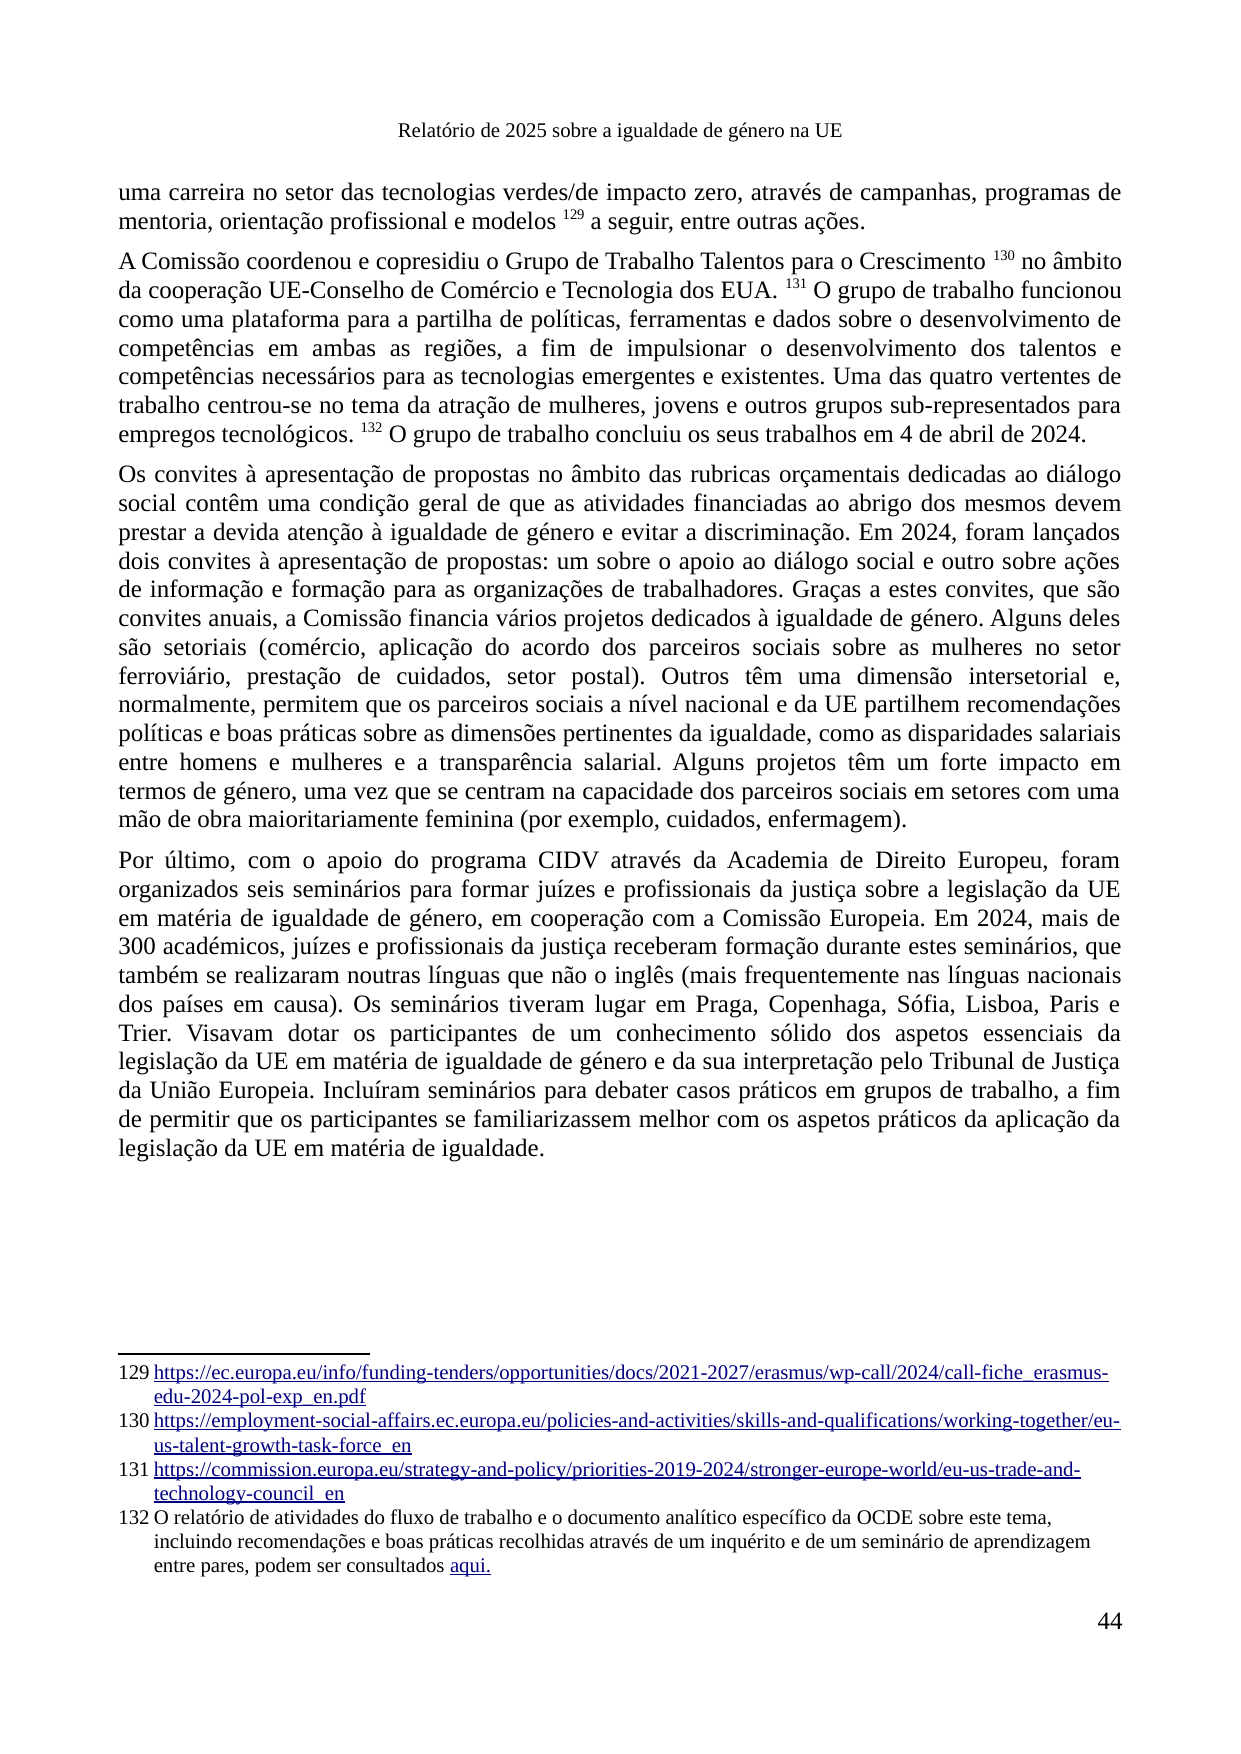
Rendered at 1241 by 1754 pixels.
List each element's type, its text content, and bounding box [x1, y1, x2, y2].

text Por último, com o apoio do programa CIDV através da Academia de Direito Europeu, foram organizados seis seminários para formar juízes e profissionais da justiça sobre a legislação da UE em matéria de igualdade de género, em cooperação com a Comissão Europeia. Em 2024, mais de 300 académicos, juízes e profissionais da justiça receberam formação durante estes seminários, que também se realizaram noutras línguas que não o inglês (mais frequentemente nas línguas nacionais dos países em causa). Os seminários tiveram lugar em Praga, Copenhaga, Sófia, Lisboa, Paris e Trier. Visavam dotar os participantes de um conhecimento sólido dos aspetos essenciais da legislação da UE em matéria de igualdade de género e da sua interpretação pelo Tribunal de Justiça da União Europeia. Incluíram seminários para debater casos práticos em grupos de trabalho, a fim de permitir que os participantes se familiarizassem melhor com os aspetos práticos da aplicação da legislação da UE em matéria de igualdade. [118, 845, 1122, 1161]
text https://employment-social-affairs.ec.europa.eu/policies-and-activities/skills-and-qualifications/working-together/eu-us-talent-growth-task-force_en [118, 1408, 1122, 1457]
text uma carreira no setor das tecnologias verdes/de impacto zero, através de campanhas, programas de mentoria, orientação profissional e modelos a seguir, entre outras ações. [118, 177, 1122, 234]
text Os convites à apresentação de propostas no âmbito das rubricas orçamentais dedicadas ao diálogo social contêm uma condição geral de que as atividades financiadas ao abrigo dos mesmos devem prestar a devida atenção à igualdade de género e evitar a discriminação. Em 2024, foram lançados dois convites à apresentação de propostas: um sobre o apoio ao diálogo social e outro sobre ações de informação e formação para as organizações de trabalhadores. Graças a estes convites, que são convites anuais, a Comissão financia vários projetos dedicados à igualdade de género. Alguns deles são setoriais (comércio, aplicação do acordo dos parceiros sociais sobre as mulheres no setor ferroviário, prestação de cuidados, setor postal). Outros têm uma dimensão intersetorial e, normalmente, permitem que os parceiros sociais a nível nacional e da UE partilhem recomendações políticas e boas práticas sobre as dimensões pertinentes da igualdade, como as disparidades salariais entre homens e mulheres e a transparência salarial. Alguns projetos têm um forte impacto em termos de género, uma vez que se centram na capacidade dos parceiros sociais em setores com uma mão de obra maioritariamente feminina (por exemplo, cuidados, enfermagem). [118, 459, 1122, 833]
text https://ec.europa.eu/info/funding-tenders/opportunities/docs/2021-2027/erasmus/wp-call/2024/call-fiche_erasmus-edu-2024-pol-exp_en.pdf [118, 1360, 1122, 1408]
text https://commission.europa.eu/strategy-and-policy/priorities-2019-2024/stronger-europe-world/eu-us-trade-and-technology-council_en [118, 1457, 1122, 1505]
text O relatório de atividades do fluxo de trabalho e o documento analítico específico da OCDE sobre este tema, incluindo recomendações e boas práticas recolhidas através de um inquérito e de um seminário de aprendizagem entre pares, podem ser consultados aqui. [118, 1505, 1122, 1577]
text A Comissão coordenou e copresidiu o Grupo de Trabalho Talentos para o Crescimento no âmbito da cooperação UE-Conselho de Comércio e Tecnologia dos EUA. O grupo de trabalho funcionou como uma plataforma para a partilha de políticas, ferramentas e dados sobre o desenvolvimento de competências em ambas as regiões, a fim de impulsionar o desenvolvimento dos talentos e competências necessários para as tecnologias emergentes e existentes. Uma das quatro vertentes de trabalho centrou-se no tema da atração de mulheres, jovens e outros grupos sub-representados para empregos tecnológicos. O grupo de trabalho concluiu os seus trabalhos em 4 de abril de 2024. [118, 246, 1122, 448]
